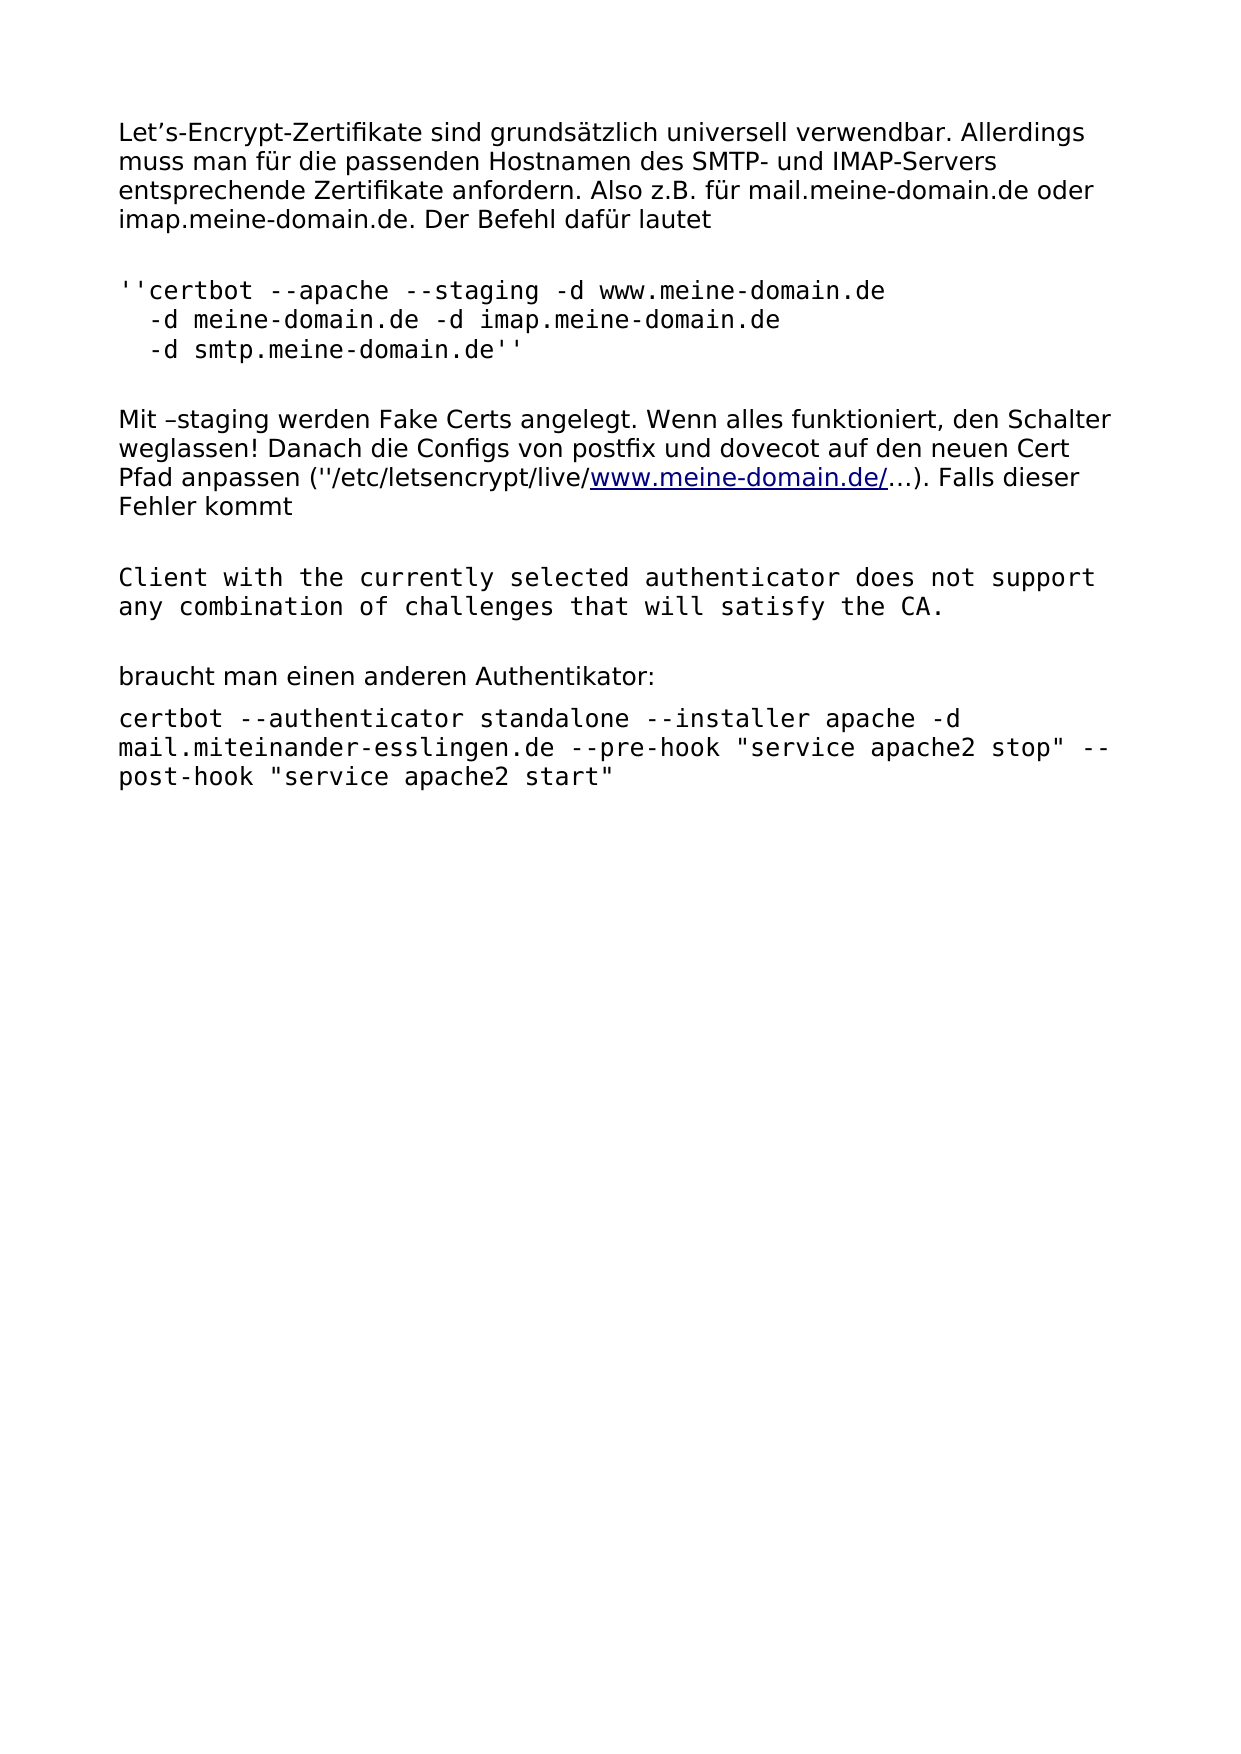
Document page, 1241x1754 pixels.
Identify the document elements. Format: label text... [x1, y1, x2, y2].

text Mit –staging werden Fake Certs angelegt. Wenn alles funktioniert, den Schalter weglassen! Danach die Configs von postfix und dovecot auf den neuen Cert Pfad anpassen (''/etc/letsencrypt/live/www.meine-domain.de/…). Falls dieser Fehler kommt [118, 405, 1122, 522]
text braucht man einen anderen Authentikator: [118, 662, 1122, 692]
text Client with the currently selected authenticator does not support any combination of challenges that will satisfy the CA. [118, 534, 1122, 651]
text Let’s-Encrypt-Zertifikate sind grundsätzlich universell verwendbar. Allerdings muss man für die passenden Hostnamen des SMTP- und IMAP-Servers entsprechende Zertifikate anfordern. Also z.B. für mail.meine-domain.de oder imap.meine-domain.de. Der Befehl dafür lautet [118, 118, 1122, 235]
text certbot --authenticator standalone --installer apache -d mail.miteinander-esslingen.de --pre-hook "service apache2 stop" --post-hook "service apache2 start" [118, 704, 1122, 821]
text ''certbot --apache --staging -d www.meine-domain.de -d meine-domain.de -d imap.meine-domain.de -d smtp.meine-domain.de'' [118, 247, 1122, 393]
